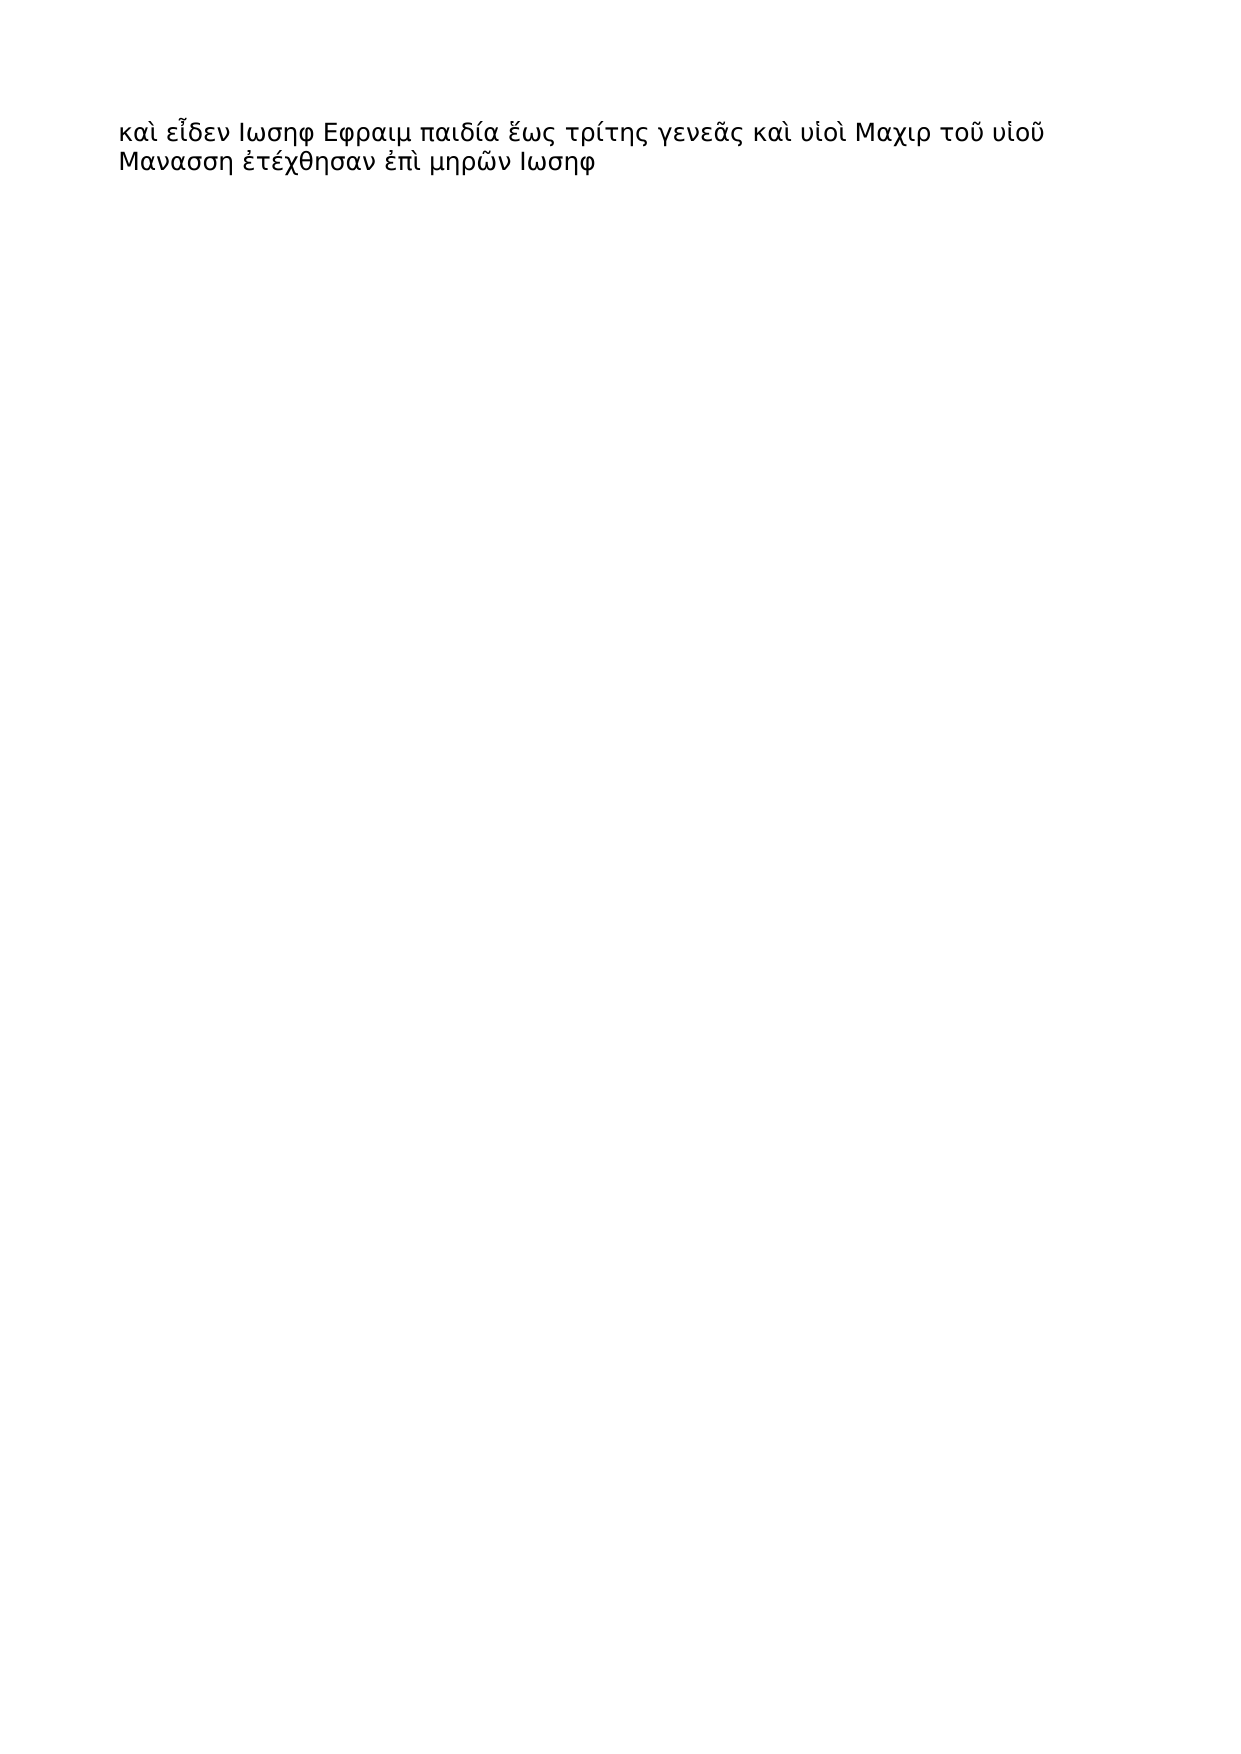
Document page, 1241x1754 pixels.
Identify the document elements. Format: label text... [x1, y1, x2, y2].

text καὶ εἶδεν Ιωσηφ Εφραιμ παιδία ἕως τρίτης γενεᾶς καὶ υἱοὶ Μαχιρ τοῦ υἱοῦ Μανασση ἐτέχθησαν ἐπὶ μηρῶν Ιωσηφ [118, 118, 1122, 176]
